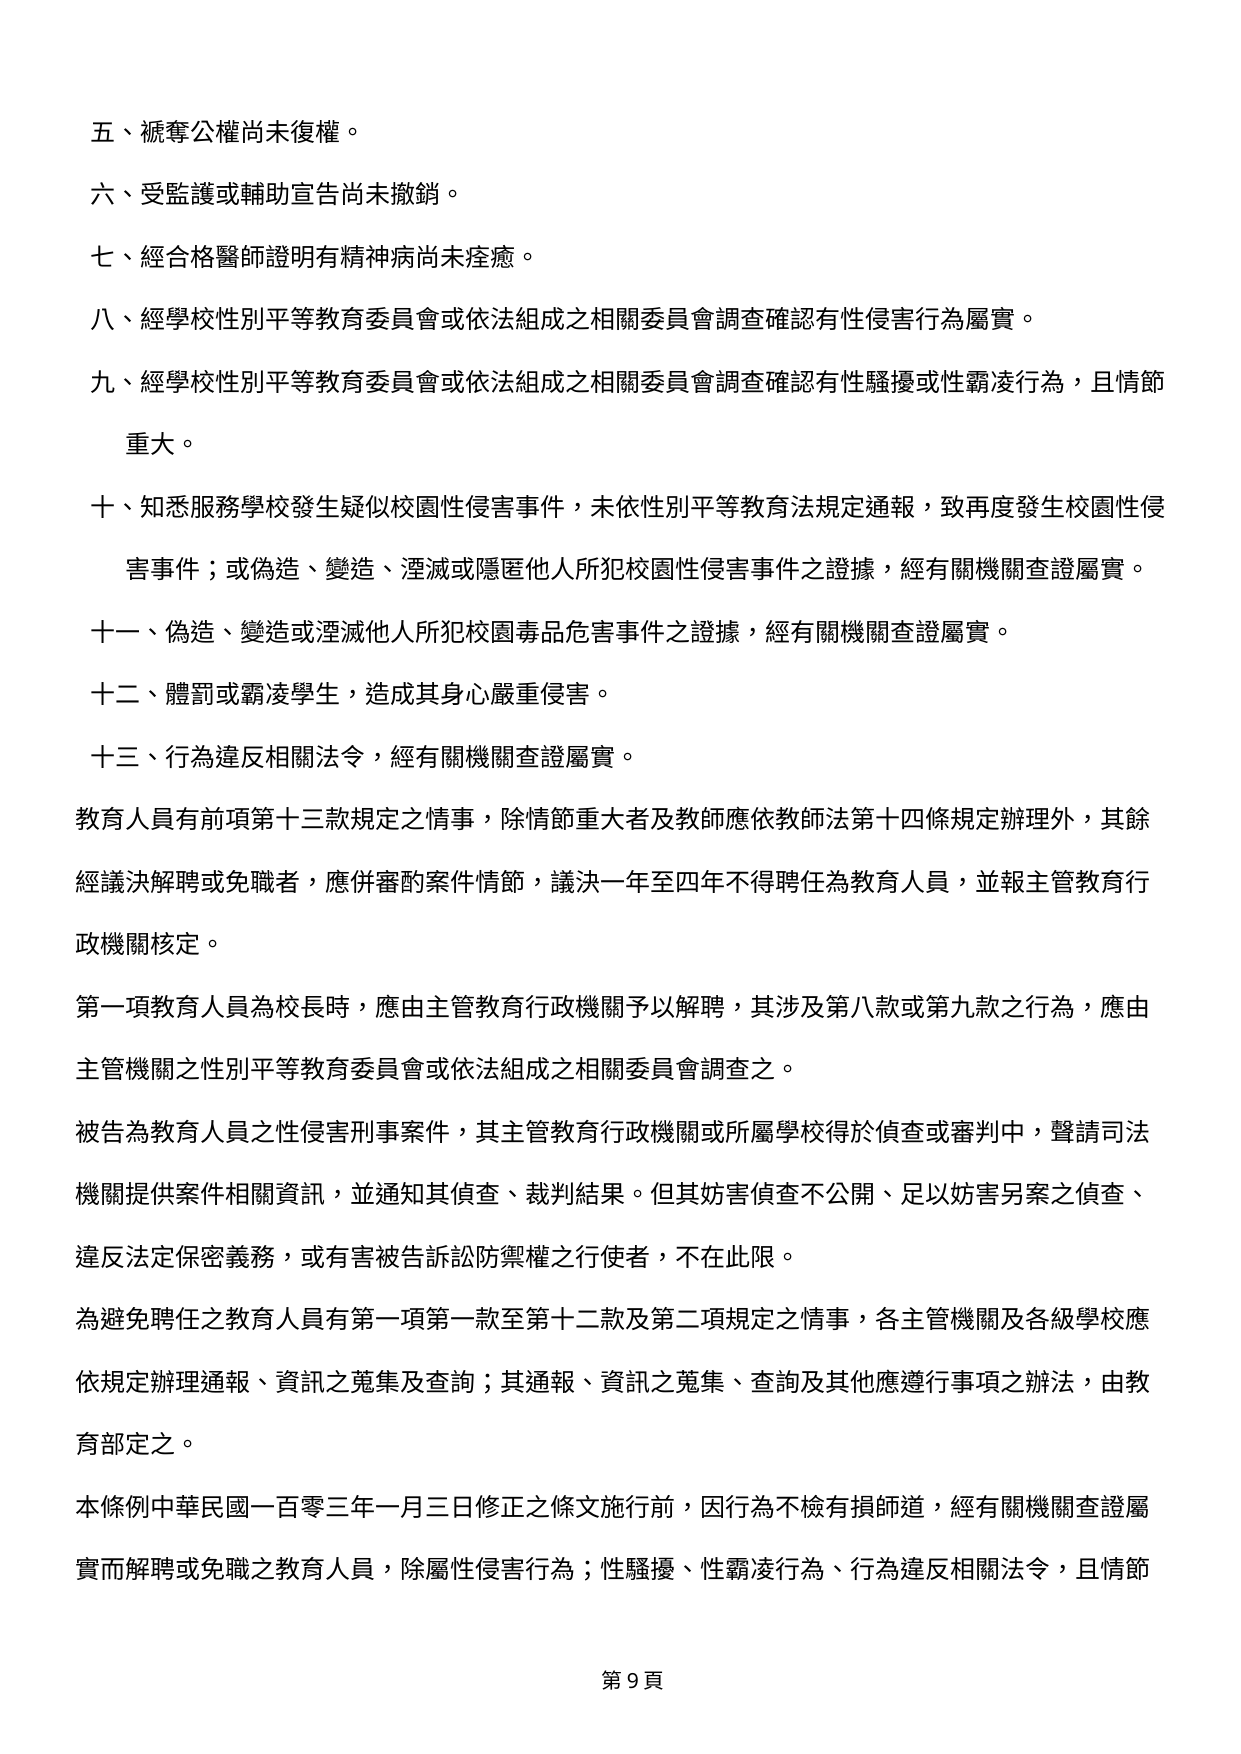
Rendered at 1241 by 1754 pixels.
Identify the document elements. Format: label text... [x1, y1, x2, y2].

text 本條例中華民國一百零三年一月三日修正之條文施行前，因行為不檢有損師道，經有關機關查證屬實而解聘或免職之教育人員，除屬性侵害行為；性騷擾、性霸凌行為、行為違反相關法令，且情節 [75, 1463, 1165, 1588]
text 教育人員有前項第十三款規定之情事，除情節重大者及教師應依教師法第十四條規定辦理外，其餘經議決解聘或免職者，應併審酌案件情節，議決一年至四年不得聘任為教育人員，並報主管教育行政機關核定。 [75, 776, 1165, 963]
text 七、經合格醫師證明有精神病尚未痊癒。 [75, 213, 1165, 276]
text 十、知悉服務學校發生疑似校園性侵害事件，未依性別平等教育法規定通報，致再度發生校園性侵害事件；或偽造、變造、湮滅或隱匿他人所犯校園性侵害事件之證據，經有關機關查證屬實。 [90, 463, 1165, 588]
text 九、經學校性別平等教育委員會或依法組成之相關委員會調查確認有性騷擾或性霸凌行為，且情節重大。 [90, 338, 1165, 463]
text 十三、行為違反相關法令，經有關機關查證屬實。 [75, 713, 1165, 776]
text 為避免聘任之教育人員有第一項第一款至第十二款及第二項規定之情事，各主管機關及各級學校應依規定辦理通報、資訊之蒐集及查詢；其通報、資訊之蒐集、查詢及其他應遵行事項之辦法，由教育部定之。 [75, 1276, 1165, 1463]
text 六、受監護或輔助宣告尚未撤銷。 [75, 151, 1165, 213]
text 十二、體罰或霸凌學生，造成其身心嚴重侵害。 [75, 651, 1165, 713]
text 五、褫奪公權尚未復權。 [75, 88, 1165, 151]
text 第一項教育人員為校長時，應由主管教育行政機關予以解聘，其涉及第八款或第九款之行為，應由主管機關之性別平等教育委員會或依法組成之相關委員會調查之。 [75, 963, 1165, 1088]
text 八、經學校性別平等教育委員會或依法組成之相關委員會調查確認有性侵害行為屬實。 [90, 276, 1165, 338]
text 十一、偽造、變造或湮滅他人所犯校園毒品危害事件之證據，經有關機關查證屬實。 [75, 588, 1165, 651]
text 被告為教育人員之性侵害刑事案件，其主管教育行政機關或所屬學校得於偵查或審判中，聲請司法機關提供案件相關資訊，並通知其偵查、裁判結果。但其妨害偵查不公開、足以妨害另案之偵查、違反法定保密義務，或有害被告訴訟防禦權之行使者，不在此限。 [75, 1088, 1165, 1276]
